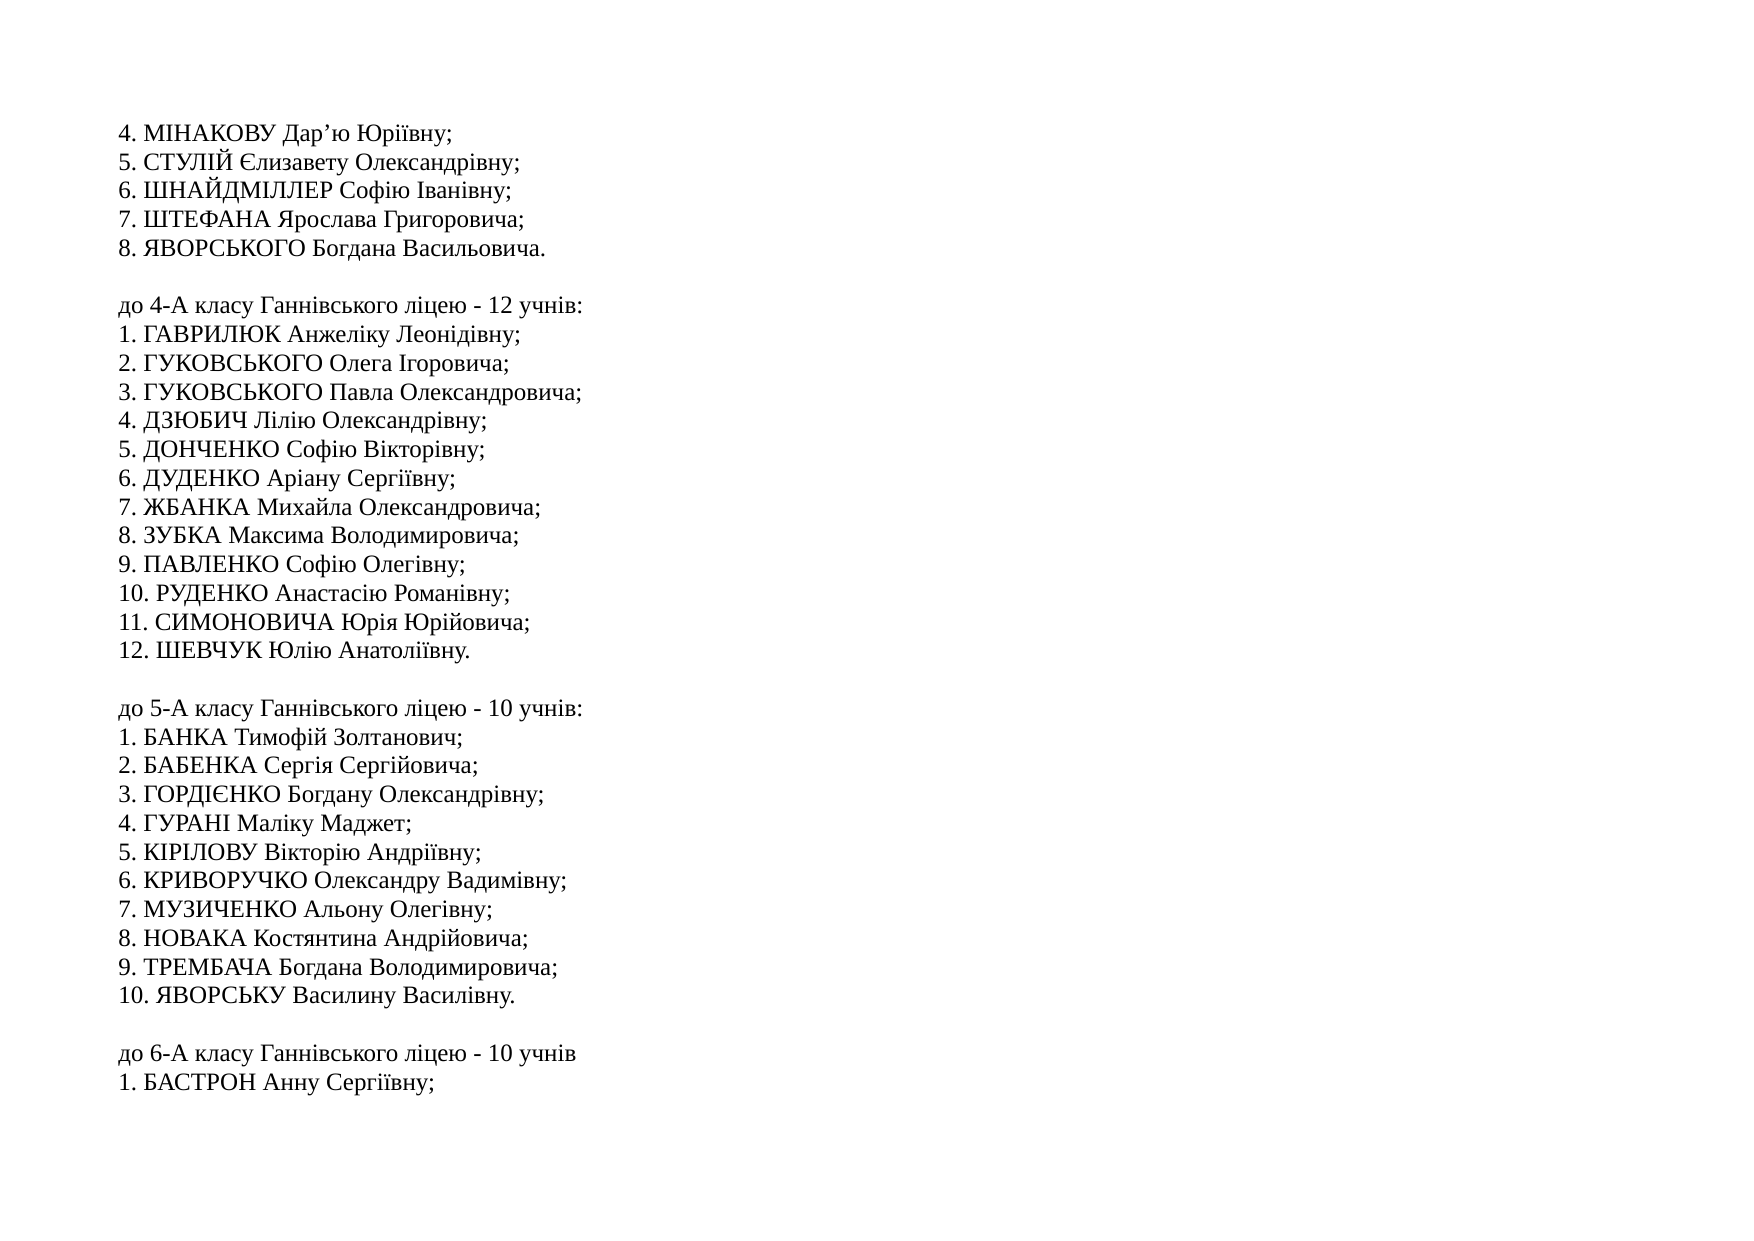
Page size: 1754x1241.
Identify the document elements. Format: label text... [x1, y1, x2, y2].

text 9. ПАВЛЕНКО Софію Олегівну; [118, 549, 1636, 578]
text 1. БАНКА Тимофій Золтанович; [118, 722, 1636, 751]
text 8. ЗУБКА Максима Володимировича; [118, 521, 1636, 549]
text 12. ШЕВЧУК Юлію Анатоліївну. [118, 636, 1636, 664]
text 11. СИМОНОВИЧА Юрія Юрійовича; [118, 607, 1636, 636]
text 1. БАСТРОН Анну Сергіївну; [118, 1067, 1636, 1096]
text 1. ГАВРИЛЮК Анжеліку Леонідівну; [118, 319, 1636, 348]
text до 5-А класу Ганнівського ліцею - 10 учнів: [118, 693, 1636, 722]
text 6. КРИВОРУЧКО Олександру Вадимівну; [118, 866, 1636, 894]
text 3. ГУКОВСЬКОГО Павла Олександровича; [118, 377, 1636, 406]
text 4. ГУРАНІ Маліку Маджет; [118, 808, 1636, 837]
text 4. МІНАКОВУ Дар’ю Юріївну; [118, 118, 1636, 147]
text 7. ШТЕФАНА Ярослава Григоровича; [118, 204, 1636, 233]
text до 6-А класу Ганнівського ліцею - 10 учнів [118, 1038, 1636, 1067]
text до 4-А класу Ганнівського ліцею - 12 учнів: [118, 291, 1636, 319]
text 6. ШНАЙДМІЛЛЕР Софію Іванівну; [118, 176, 1636, 204]
text 5. КІРІЛОВУ Вікторію Андріївну; [118, 837, 1636, 866]
text 3. ГОРДІЄНКО Богдану Олександрівну; [118, 779, 1636, 808]
text 2. ГУКОВСЬКОГО Олега Ігоровича; [118, 348, 1636, 377]
text 10. РУДЕНКО Анастасію Романівну; [118, 578, 1636, 607]
text 4. ДЗЮБИЧ Лілію Олександрівну; [118, 406, 1636, 434]
text 2. БАБЕНКА Сергія Сергійовича; [118, 751, 1636, 779]
text 10. ЯВОРСЬКУ Василину Василівну. [118, 981, 1636, 1009]
text 5. ДОНЧЕНКО Софію Вікторівну; [118, 434, 1636, 463]
text 8. НОВАКА Костянтина Андрійовича; [118, 923, 1636, 952]
text 7. МУЗИЧЕНКО Альону Олегівну; [118, 894, 1636, 923]
text 9. ТРЕМБАЧА Богдана Володимировича; [118, 952, 1636, 981]
text 8. ЯВОРСЬКОГО Богдана Васильовича. [118, 233, 1636, 262]
text 5. СТУЛІЙ Єлизавету Олександрівну; [118, 147, 1636, 176]
text 7. ЖБАНКА Михайла Олександровича; [118, 492, 1636, 521]
text 6. ДУДЕНКО Аріану Сергіївну; [118, 463, 1636, 492]
